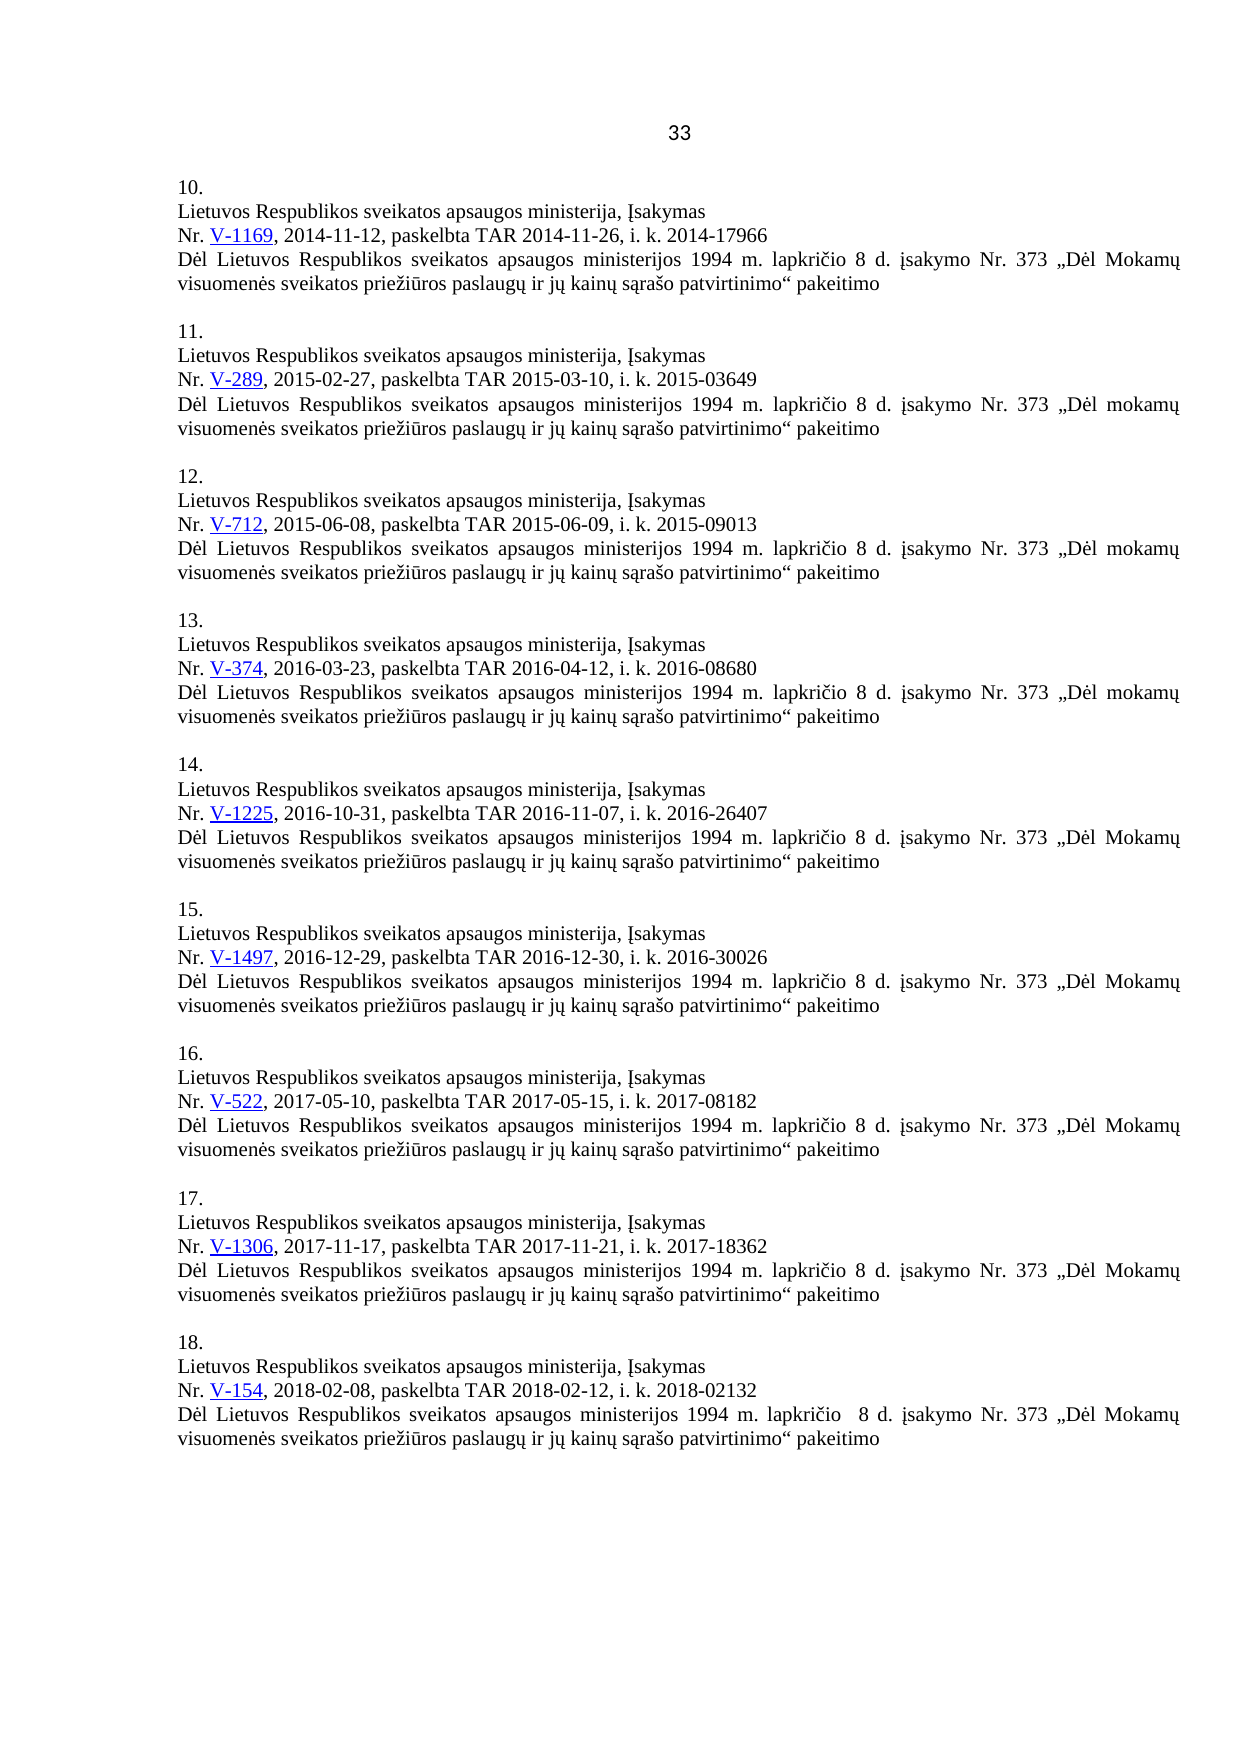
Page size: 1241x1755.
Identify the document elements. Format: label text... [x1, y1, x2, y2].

text 18. [177, 1330, 1181, 1354]
text Nr. V-374, 2016-03-23, paskelbta TAR 2016-04-12, i. k. 2016-08680 [177, 656, 1181, 680]
text Dėl Lietuvos Respublikos sveikatos apsaugos ministerijos 1994 m. lapkričio 8 d. įsakymo Nr. 373 „Dėl Mokamų visuomenės sveikatos priežiūros paslaugų ir jų kainų sąrašo patvirtinimo“ pakeitimo [177, 247, 1181, 295]
text Lietuvos Respublikos sveikatos apsaugos ministerija, Įsakymas [177, 776, 1181, 801]
text 17. [177, 1186, 1181, 1209]
text Nr. V-1306, 2017-11-17, paskelbta TAR 2017-11-21, i. k. 2017-18362 [177, 1234, 1181, 1258]
text Lietuvos Respublikos sveikatos apsaugos ministerija, Įsakymas [177, 1354, 1181, 1378]
text Lietuvos Respublikos sveikatos apsaugos ministerija, Įsakymas [177, 488, 1181, 512]
text Dėl Lietuvos Respublikos sveikatos apsaugos ministerijos 1994 m. lapkričio 8 d. įsakymo Nr. 373 „Dėl Mokamų visuomenės sveikatos priežiūros paslaugų ir jų kainų sąrašo patvirtinimo“ pakeitimo [177, 1258, 1181, 1306]
text Nr. V-289, 2015-02-27, paskelbta TAR 2015-03-10, i. k. 2015-03649 [177, 367, 1181, 391]
text Nr. V-1497, 2016-12-29, paskelbta TAR 2016-12-30, i. k. 2016-30026 [177, 945, 1181, 969]
text Lietuvos Respublikos sveikatos apsaugos ministerija, Įsakymas [177, 199, 1181, 223]
text 16. [177, 1041, 1181, 1065]
text Dėl Lietuvos Respublikos sveikatos apsaugos ministerijos 1994 m. lapkričio 8 d. įsakymo Nr. 373 „Dėl Mokamų visuomenės sveikatos priežiūros paslaugų ir jų kainų sąrašo patvirtinimo“ pakeitimo [177, 824, 1181, 873]
text Dėl Lietuvos Respublikos sveikatos apsaugos ministerijos 1994 m. lapkričio 8 d. įsakymo Nr. 373 „Dėl mokamų visuomenės sveikatos priežiūros paslaugų ir jų kainų sąrašo patvirtinimo“ pakeitimo [177, 391, 1181, 439]
text Nr. V-712, 2015-06-08, paskelbta TAR 2015-06-09, i. k. 2015-09013 [177, 512, 1181, 536]
text Dėl Lietuvos Respublikos sveikatos apsaugos ministerijos 1994 m. lapkričio 8 d. įsakymo Nr. 373 „Dėl Mokamų visuomenės sveikatos priežiūros paslaugų ir jų kainų sąrašo patvirtinimo“ pakeitimo [177, 1113, 1181, 1161]
text Nr. V-1169, 2014-11-12, paskelbta TAR 2014-11-26, i. k. 2014-17966 [177, 223, 1181, 247]
text 11. [177, 319, 1181, 343]
text Nr. V-1225, 2016-10-31, paskelbta TAR 2016-11-07, i. k. 2016-26407 [177, 801, 1181, 824]
text Dėl Lietuvos Respublikos sveikatos apsaugos ministerijos 1994 m. lapkričio 8 d. įsakymo Nr. 373 „Dėl mokamų visuomenės sveikatos priežiūros paslaugų ir jų kainų sąrašo patvirtinimo“ pakeitimo [177, 536, 1181, 584]
text Dėl Lietuvos Respublikos sveikatos apsaugos ministerijos 1994 m. lapkričio 8 d. įsakymo Nr. 373 „Dėl mokamų visuomenės sveikatos priežiūros paslaugų ir jų kainų sąrašo patvirtinimo“ pakeitimo [177, 680, 1181, 728]
text Dėl Lietuvos Respublikos sveikatos apsaugos ministerijos 1994 m. lapkričio 8 d. įsakymo Nr. 373 „Dėl Mokamų visuomenės sveikatos priežiūros paslaugų ir jų kainų sąrašo patvirtinimo“ pakeitimo [177, 1402, 1181, 1450]
text 14. [177, 752, 1181, 776]
text Lietuvos Respublikos sveikatos apsaugos ministerija, Įsakymas [177, 1209, 1181, 1234]
text Nr. V-522, 2017-05-10, paskelbta TAR 2017-05-15, i. k. 2017-08182 [177, 1089, 1181, 1113]
text 10. [177, 175, 1181, 199]
text Lietuvos Respublikos sveikatos apsaugos ministerija, Įsakymas [177, 921, 1181, 945]
text 15. [177, 897, 1181, 921]
text Nr. V-154, 2018-02-08, paskelbta TAR 2018-02-12, i. k. 2018-02132 [177, 1378, 1181, 1402]
text Lietuvos Respublikos sveikatos apsaugos ministerija, Įsakymas [177, 1065, 1181, 1089]
text 13. [177, 608, 1181, 632]
text 12. [177, 464, 1181, 488]
text Lietuvos Respublikos sveikatos apsaugos ministerija, Įsakymas [177, 343, 1181, 367]
text Dėl Lietuvos Respublikos sveikatos apsaugos ministerijos 1994 m. lapkričio 8 d. įsakymo Nr. 373 „Dėl Mokamų visuomenės sveikatos priežiūros paslaugų ir jų kainų sąrašo patvirtinimo“ pakeitimo [177, 969, 1181, 1017]
text Lietuvos Respublikos sveikatos apsaugos ministerija, Įsakymas [177, 632, 1181, 656]
